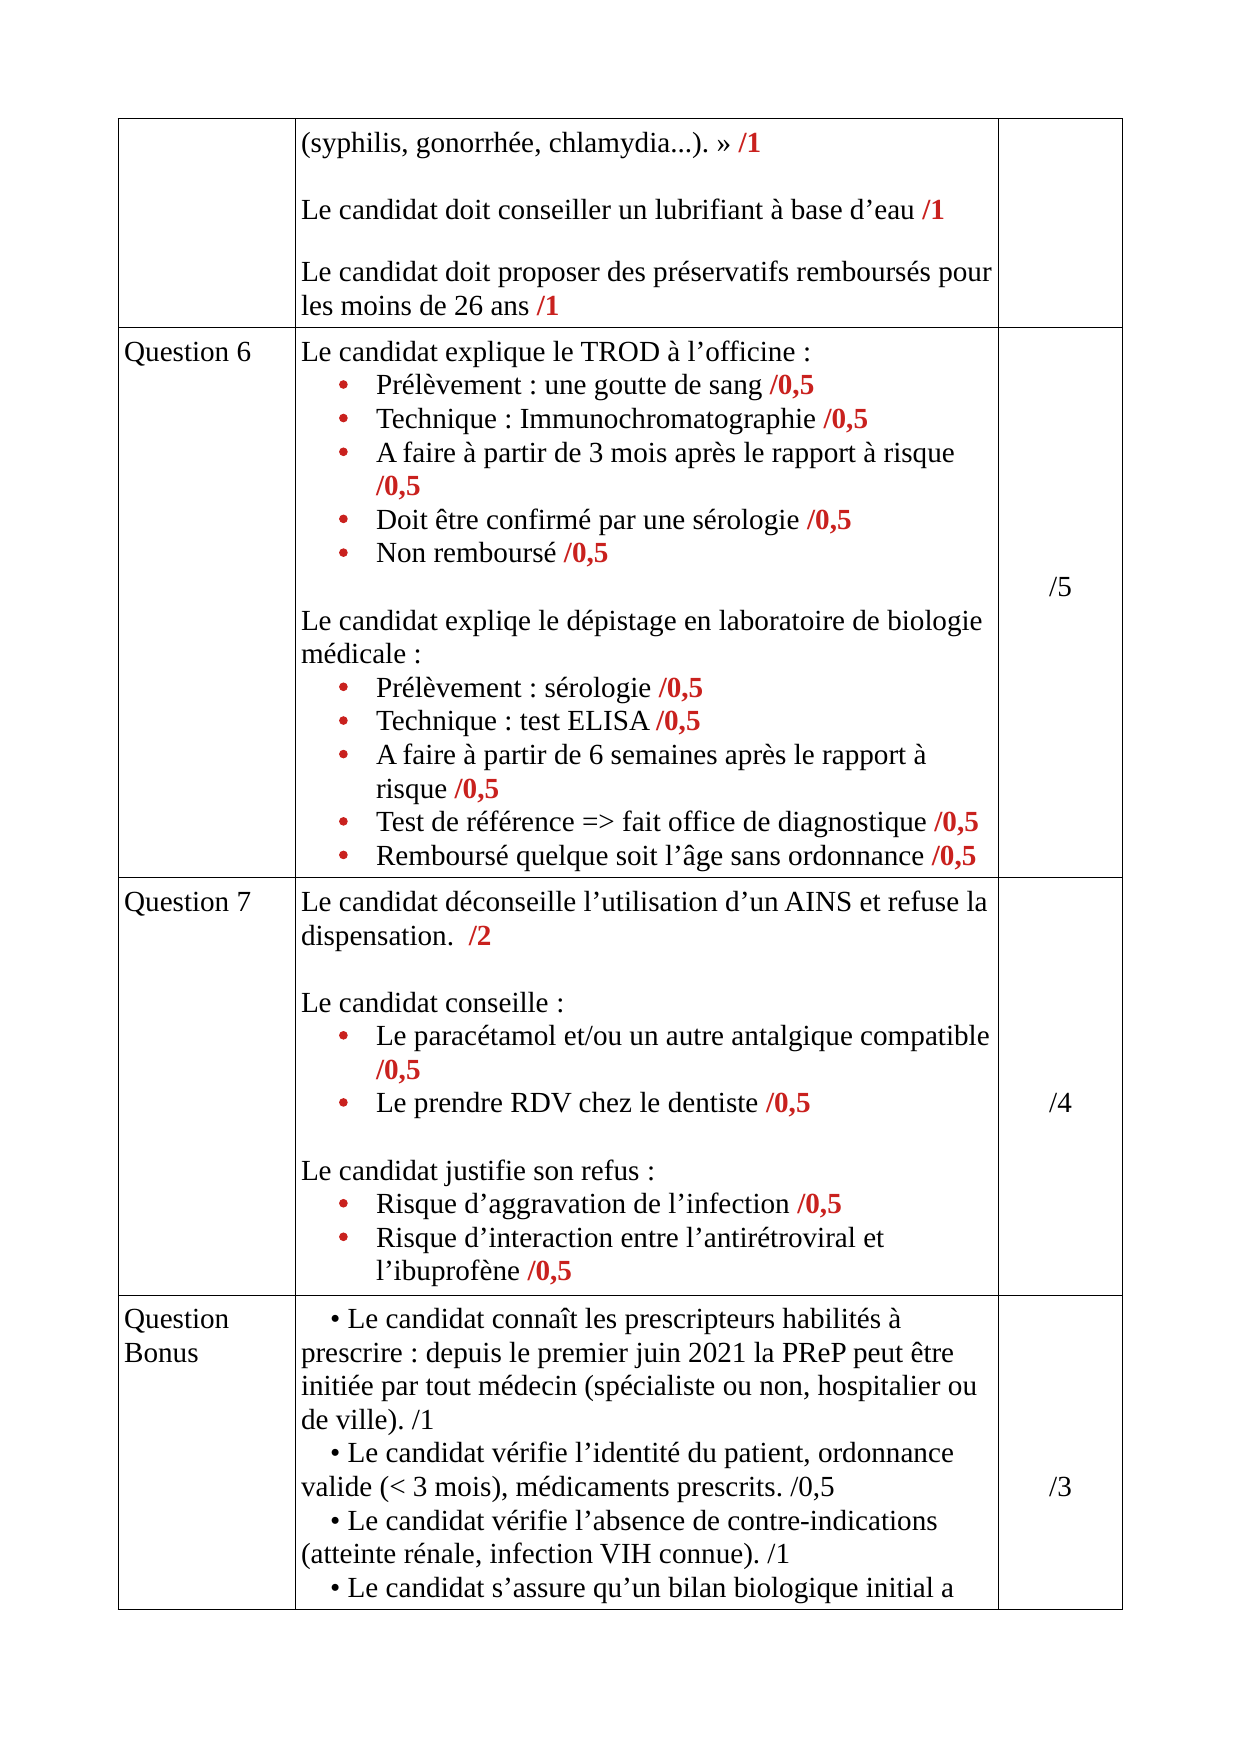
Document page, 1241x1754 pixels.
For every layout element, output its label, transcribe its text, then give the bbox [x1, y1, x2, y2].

table_cell Question 6 [119, 328, 295, 877]
table_cell Question Bonus [119, 1296, 295, 1609]
table_cell Le candidat explique le TROD à l’officine : Prélèvement : une goutte de sang /0,5 Technique : Immunochromatographie /0,5 A faire à partir de 3 mois après le rapport à risque /0,5 Doit être confirmé par une sérologie /0,5 Non remboursé /0,5 Le candidat expliqe le dépistage en laboratoire de biologie médicale : Prélèvement : sérologie /0,5 Technique : test ELISA /0,5 A faire à partir de 6 semaines après le rapport à risque /0,5 Test de référence => fait office de diagnostique /0,5 Remboursé quelque soit l’âge sans ordonnance /0,5 [296, 328, 998, 877]
table_cell /4 [999, 878, 1122, 1294]
table_cell /5 [999, 328, 1122, 877]
table_cell Question 7 [119, 878, 295, 1294]
table_cell (syphilis, gonorrhée, chlamydia...). » /1 Le candidat doit conseiller un lubrifiant à base d’eau /1 Le candidat doit proposer des préservatifs remboursés pour les moins de 26 ans /1 [296, 119, 998, 327]
table_cell /3 [999, 1296, 1122, 1609]
table_cell • Le candidat connaît les prescripteurs habilités à prescrire : depuis le premier juin 2021 la PReP peut être initiée par tout médecin (spécialiste ou non, hospitalier ou de ville). /1 • Le candidat vérifie l’identité du patient, ordonnance valide (< 3 mois), médicaments prescrits. /0,5 • Le candidat vérifie l’absence de contre-indications (atteinte rénale, infection VIH connue). /1 • Le candidat s’assure qu’un bilan biologique initial a [296, 1296, 998, 1609]
table_cell [999, 119, 1122, 327]
table_cell [119, 119, 295, 327]
table_cell Le candidat déconseille l’utilisation d’un AINS et refuse la dispensation. /2 Le candidat conseille : Le paracétamol et/ou un autre antalgique compatible /0,5 Le prendre RDV chez le dentiste /0,5 Le candidat justifie son refus : Risque d’aggravation de l’infection /0,5 Risque d’interaction entre l’antirétroviral et l’ibuprofène /0,5 [296, 878, 998, 1294]
